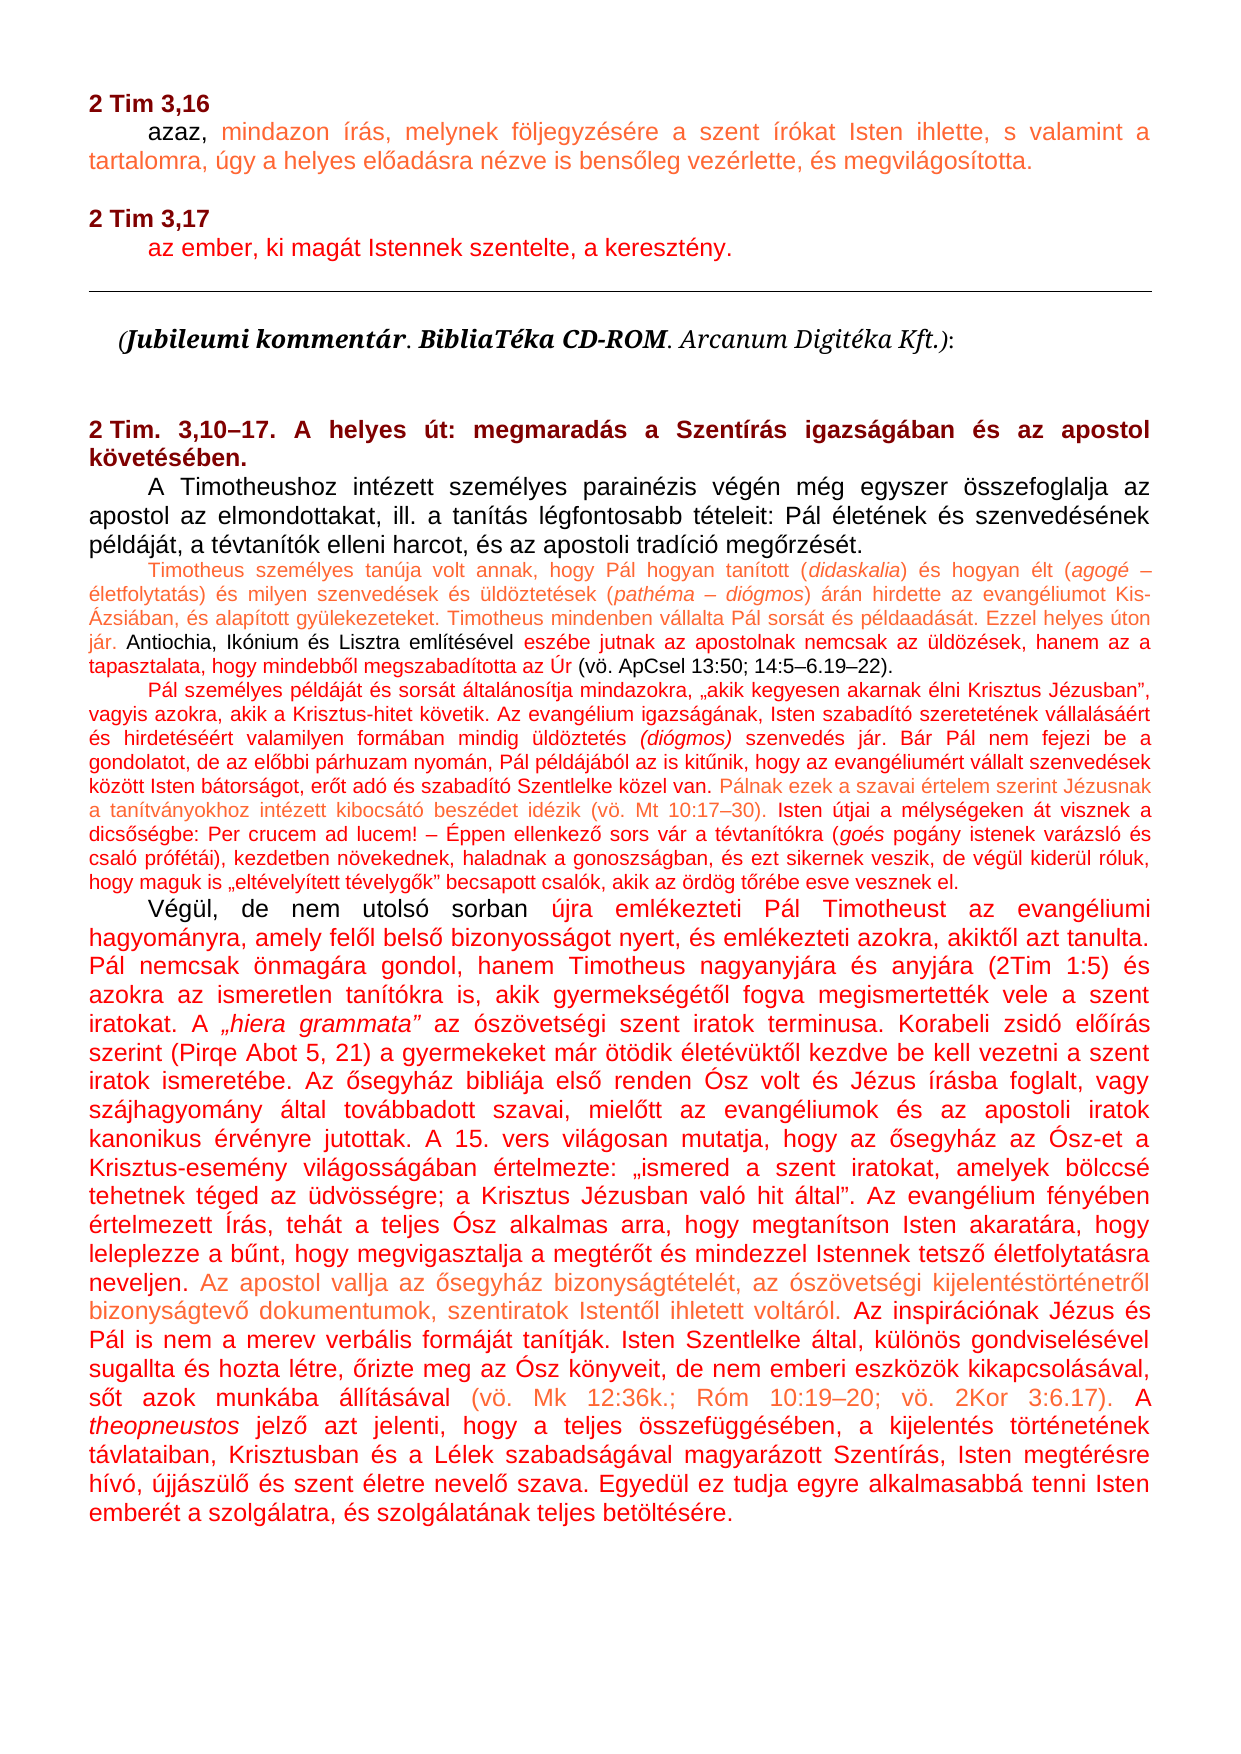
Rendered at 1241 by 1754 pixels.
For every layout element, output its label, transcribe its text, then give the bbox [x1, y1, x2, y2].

text Pál személyes példáját és sorsát általánosítja mindazokra, „akik kegyesen akarnak élni Krisztus Jézusban”, vagyis azokra, akik a Krisztus-hitet követik. Az evangélium igazságának, Isten szabadító szeretetének vállalásáért és hirdetéséért valamilyen formában mindig üldöztetés (diógmos) szenvedés jár. Bár Pál nem fejezi be a gondolatot, de az előbbi párhuzam nyomán, Pál példájából az is kitűnik, hogy az evangéliumért vállalt szenvedések között Isten bátorságot, erőt adó és szabadító Szentlelke közel van. Pálnak ezek a szavai értelem szerint Jézusnak a tanítványokhoz intézett kibocsátó beszédet idézik (vö. Mt 10:17–30). Isten útjai a mélységeken át visznek a dicsőségbe: Per crucem ad lucem! – Éppen ellenkező sors vár a tévtanítókra (goés pogány istenek varázsló és csaló prófétái), kezdetben növekednek, haladnak a gonoszságban, és ezt sikernek veszik, de végül kiderül róluk, hogy maguk is „eltévelyített tévelygők” becsapott csalók, akik az ördög tőrébe esve vesznek el. [88, 678, 1152, 894]
text A Timotheushoz intézett személyes parainézis végén még egyszer összefoglalja az apostol az elmondottakat, ill. a tanítás légfontosabb tételeit: Pál életének és szenvedésének példáját, a tévtanítók elleni harcot, és az apostoli tradíció megőrzését. [88, 472, 1152, 558]
text azaz, mindazon írás, melynek följegyzésére a szent írókat Isten ihlette, s valamint a tartalomra, úgy a helyes előadásra nézve is bensőleg vezérlette, és megvilágosította. [88, 117, 1152, 175]
text 2 Tim 3,17 [88, 204, 1152, 233]
text az ember, ki magát Istennek szentelte, a keresztény. [88, 233, 1152, 262]
text Timotheus személyes tanúja volt annak, hogy Pál hogyan tanított (didaskalia) és hogyan élt (agogé – életfolytatás) és milyen szenvedések és üldöztetések (pathéma – diógmos) árán hirdette az evangéliumot Kis-Ázsiában, és alapított gyülekezeteket. Timotheus mindenben vállalta Pál sorsát és példaadását. Ezzel helyes úton jár. Antiochia, Ikónium és Lisztra említésével eszébe jutnak az apostolnak nemcsak az üldözések, hanem az a tapasztalata, hogy mindebből megszabadította az Úr (vö. ApCsel 13:50; 14:5–6.19–22). [88, 558, 1152, 678]
text (Jubileumi kommentár. BibliaTéka CD-ROM. Arcanum Digitéka Kft.): [88, 292, 1152, 385]
text Végül, de nem utolsó sorban újra emlékezteti Pál Timotheust az evangéliumi hagyományra, amely felől belső bizonyosságot nyert, és emlékezteti azokra, akiktől azt tanulta. Pál nemcsak önmagára gondol, hanem Timotheus nagyanyjára és anyjára (2Tim 1:5) és azokra az ismeretlen tanítókra is, akik gyermekségétől fogva megismertették vele a szent iratokat. A „hiera grammata” az ószövetségi szent iratok terminusa. Korabeli zsidó előírás szerint (Pirqe Abot 5, 21) a gyermekeket már ötödik életévüktől kezdve be kell vezetni a szent iratok ismeretébe. Az ősegyház bibliája első renden Ósz volt és Jézus írásba foglalt, vagy szájhagyomány által továbbadott szavai, mielőtt az evangéliumok és az apostoli iratok kanonikus érvényre jutottak. A 15. vers világosan mutatja, hogy az ősegyház az Ósz-et a Krisztus-esemény világosságában értelmezte: „ismered a szent iratokat, amelyek bölccsé tehetnek téged az üdvösségre; a Krisztus Jézusban való hit által”. Az evangélium fényében értelmezett Írás, tehát a teljes Ósz alkalmas arra, hogy megtanítson Isten akaratára, hogy leleplezze a bűnt, hogy megvigasztalja a megtérőt és mindezzel Istennek tetsző életfolytatásra neveljen. Az apostol vallja az ősegyház bizonyságtételét, az ószövetségi kijelentéstörténetről bizonyságtevő dokumentumok, szentiratok Istentől ihletett voltáról. Az inspirációnak Jézus és Pál is nem a merev verbális formáját tanítják. Isten Szentlelke által, különös gondviselésével sugallta és hozta létre, őrizte meg az Ósz könyveit, de nem emberi eszközök kikapcsolásával, sőt azok munkába állításával (vö. Mk 12:36k.; Róm 10:19–20; vö. 2Kor 3:6.17). A theopneustos jelző azt jelenti, hogy a teljes összefüggésében, a kijelentés történetének távlataiban, Krisztusban és a Lélek szabadságával magyarázott Szentírás, Isten megtérésre hívó, újjászülő és szent életre nevelő szava. Egyedül ez tudja egyre alkalmasabbá tenni Isten emberét a szolgálatra, és szolgálatának teljes betöltésére. [88, 894, 1152, 1526]
text 2 Tim. 3,10–17. A helyes út: megmaradás a Szentírás igazságában és az apostol követésében. [88, 415, 1152, 472]
text 2 Tim 3,16 [88, 88, 1152, 117]
